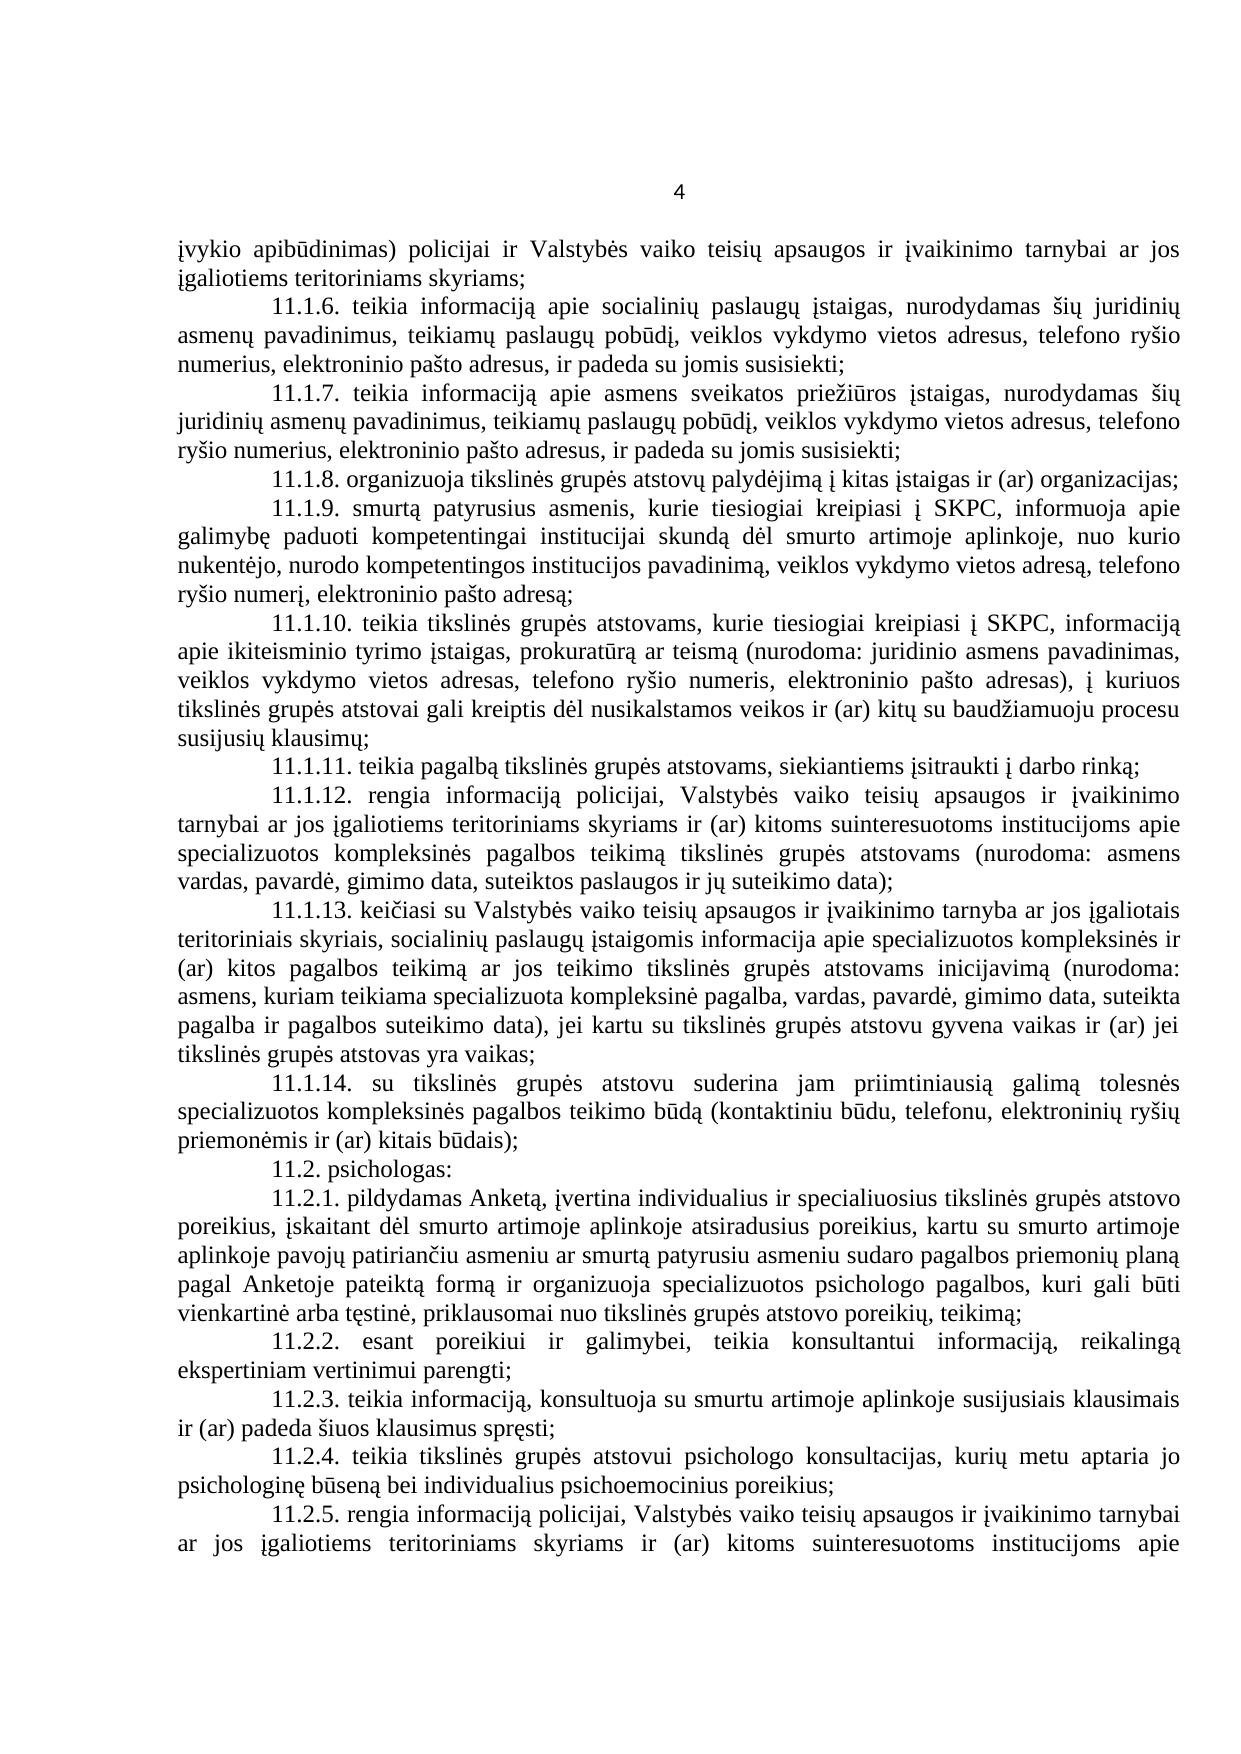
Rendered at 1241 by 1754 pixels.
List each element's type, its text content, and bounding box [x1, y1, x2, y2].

text 11.2.1. pildydamas Anketą, įvertina individualius ir specialiuosius tikslinės grupės atstovo poreikius, įskaitant dėl smurto artimoje aplinkoje atsiradusius poreikius, kartu su smurto artimoje aplinkoje pavojų patiriančiu asmeniu ar smurtą patyrusiu asmeniu sudaro pagalbos priemonių planą pagal Anketoje pateiktą formą ir organizuoja specializuotos psichologo pagalbos, kuri gali būti vienkartinė arba tęstinė, priklausomai nuo tikslinės grupės atstovo poreikių, teikimą; [177, 1183, 1181, 1326]
text 11.1.10. teikia tikslinės grupės atstovams, kurie tiesiogiai kreipiasi į SKPC, informaciją apie ikiteisminio tyrimo įstaigas, prokuratūrą ar teismą (nurodoma: juridinio asmens pavadinimas, veiklos vykdymo vietos adresas, telefono ryšio numeris, elektroninio pašto adresas), į kuriuos tikslinės grupės atstovai gali kreiptis dėl nusikalstamos veikos ir (ar) kitų su baudžiamuoju procesu susijusių klausimų; [177, 608, 1181, 751]
text 11.2.5. rengia informaciją policijai, Valstybės vaiko teisių apsaugos ir įvaikinimo tarnybai ar jos įgaliotiems teritoriniams skyriams ir (ar) kitoms suinteresuotoms institucijoms apie [177, 1499, 1181, 1556]
text 11.2. psichologas: [177, 1154, 1181, 1183]
text 11.1.6. teikia informaciją apie socialinių paslaugų įstaigas, nurodydamas šių juridinių asmenų pavadinimus, teikiamų paslaugų pobūdį, veiklos vykdymo vietos adresus, telefono ryšio numerius, elektroninio pašto adresus, ir padeda su jomis susisiekti; [177, 291, 1181, 378]
text 11.1.8. organizuoja tikslinės grupės atstovų palydėjimą į kitas įstaigas ir (ar) organizacijas; [177, 464, 1181, 493]
text 11.1.9. smurtą patyrusius asmenis, kurie tiesiogiai kreipiasi į SKPC, informuoja apie galimybę paduoti kompetentingai institucijai skundą dėl smurto artimoje aplinkoje, nuo kurio nukentėjo, nurodo kompetentingos institucijos pavadinimą, veiklos vykdymo vietos adresą, telefono ryšio numerį, elektroninio pašto adresą; [177, 493, 1181, 608]
text 11.2.3. teikia informaciją, konsultuoja su smurtu artimoje aplinkoje susijusiais klausimais ir (ar) padeda šiuos klausimus spręsti; [177, 1384, 1181, 1441]
text 11.2.2. esant poreikiui ir galimybei, teikia konsultantui informaciją, reikalingą ekspertiniam vertinimui parengti; [177, 1326, 1181, 1384]
text įvykio apibūdinimas) policijai ir Valstybės vaiko teisių apsaugos ir įvaikinimo tarnybai ar jos įgaliotiems teritoriniams skyriams; [177, 234, 1181, 291]
text 11.1.12. rengia informaciją policijai, Valstybės vaiko teisių apsaugos ir įvaikinimo tarnybai ar jos įgaliotiems teritoriniams skyriams ir (ar) kitoms suinteresuotoms institucijoms apie specializuotos kompleksinės pagalbos teikimą tikslinės grupės atstovams (nurodoma: asmens vardas, pavardė, gimimo data, suteiktos paslaugos ir jų suteikimo data); [177, 780, 1181, 895]
text 11.1.11. teikia pagalbą tikslinės grupės atstovams, siekiantiems įsitraukti į darbo rinką; [177, 751, 1181, 780]
text 11.1.14. su tikslinės grupės atstovu suderina jam priimtiniausią galimą tolesnės specializuotos kompleksinės pagalbos teikimo būdą (kontaktiniu būdu, telefonu, elektroninių ryšių priemonėmis ir (ar) kitais būdais); [177, 1068, 1181, 1154]
text 11.1.7. teikia informaciją apie asmens sveikatos priežiūros įstaigas, nurodydamas šių juridinių asmenų pavadinimus, teikiamų paslaugų pobūdį, veiklos vykdymo vietos adresus, telefono ryšio numerius, elektroninio pašto adresus, ir padeda su jomis susisiekti; [177, 378, 1181, 464]
text 11.2.4. teikia tikslinės grupės atstovui psichologo konsultacijas, kurių metu aptaria jo psichologinę būseną bei individualius psichoemocinius poreikius; [177, 1441, 1181, 1499]
text 11.1.13. keičiasi su Valstybės vaiko teisių apsaugos ir įvaikinimo tarnyba ar jos įgaliotais teritoriniais skyriais, socialinių paslaugų įstaigomis informacija apie specializuotos kompleksinės ir (ar) kitos pagalbos teikimą ar jos teikimo tikslinės grupės atstovams inicijavimą (nurodoma: asmens, kuriam teikiama specializuota kompleksinė pagalba, vardas, pavardė, gimimo data, suteikta pagalba ir pagalbos suteikimo data), jei kartu su tikslinės grupės atstovu gyvena vaikas ir (ar) jei tikslinės grupės atstovas yra vaikas; [177, 895, 1181, 1068]
